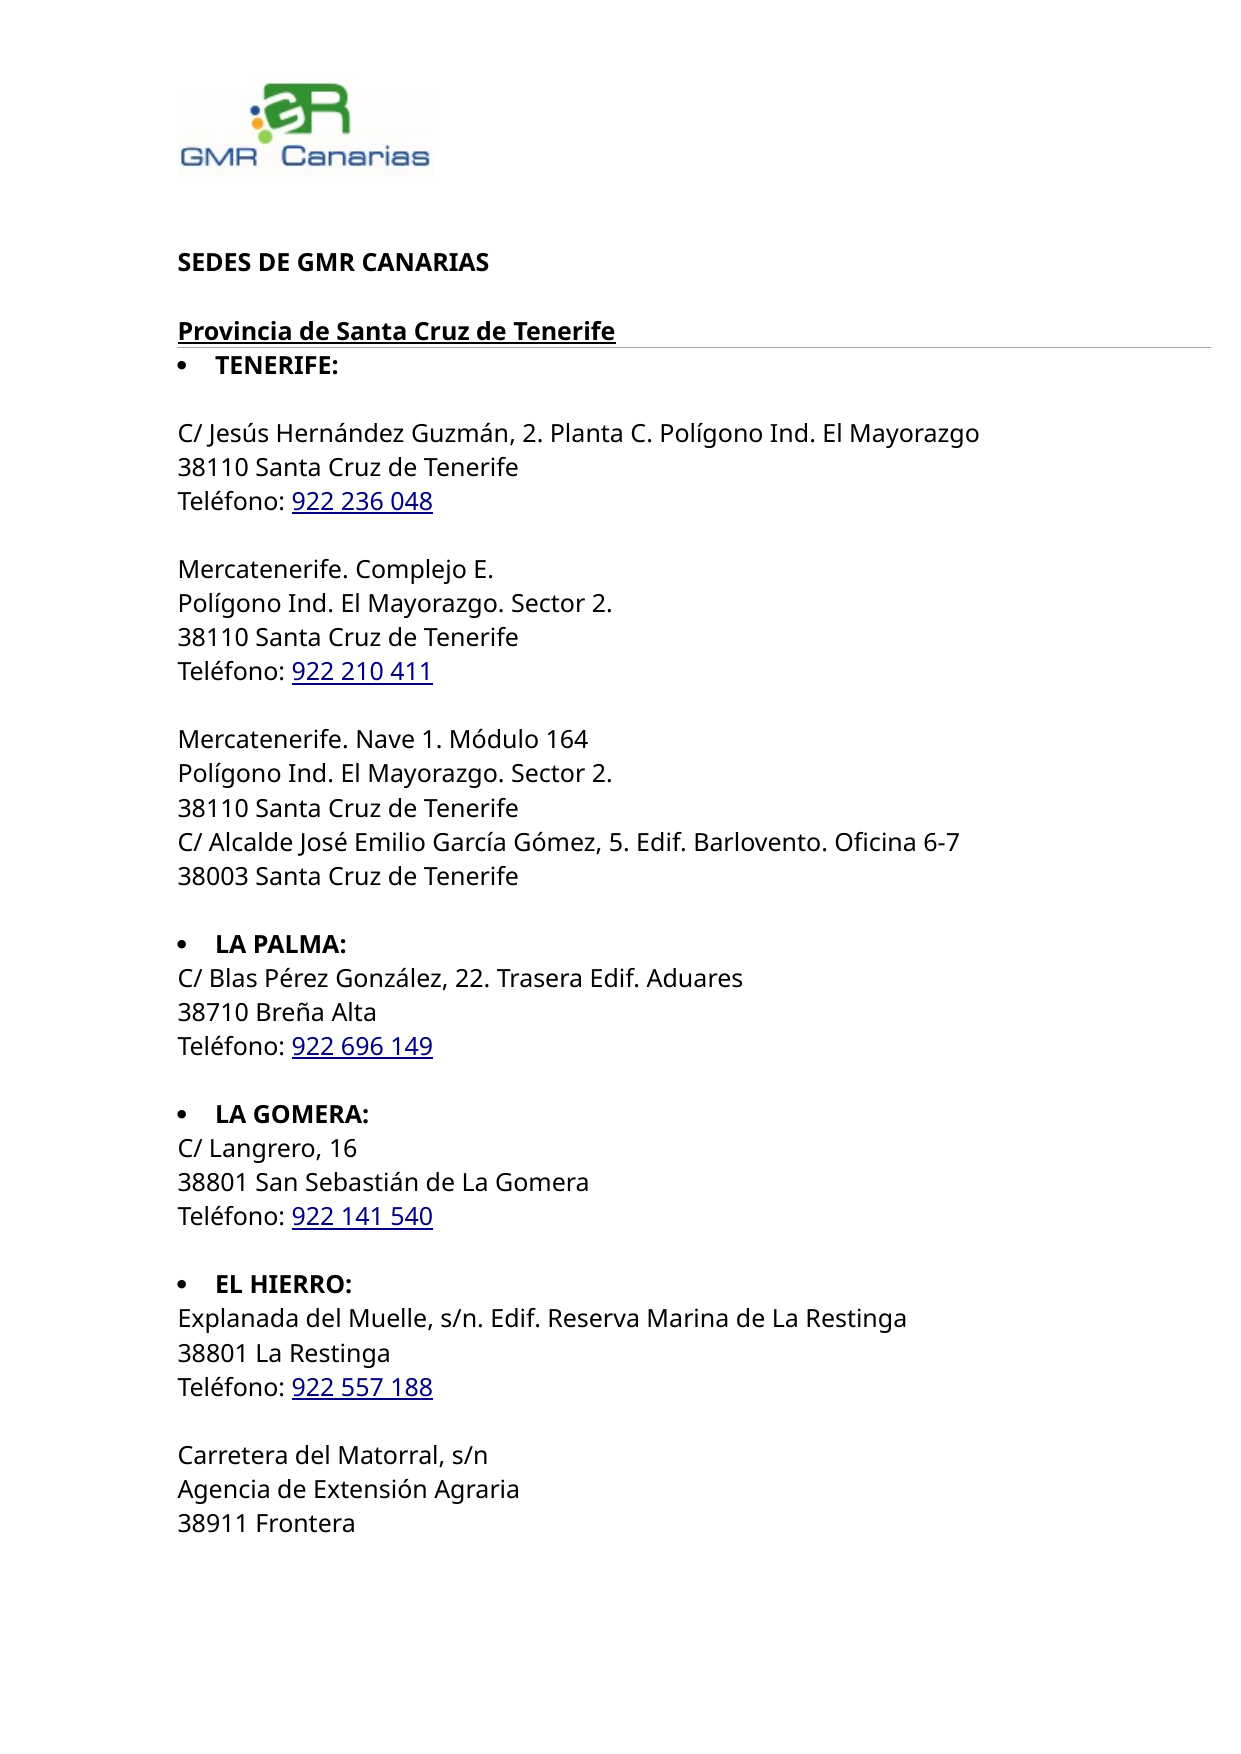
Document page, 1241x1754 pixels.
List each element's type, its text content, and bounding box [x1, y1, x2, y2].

text Teléfono: 922 210 411 [177, 654, 1063, 688]
text 38911 Frontera [177, 1506, 1063, 1539]
text 38003 Santa Cruz de Tenerife [177, 858, 1063, 892]
text Polígono Ind. El Mayorazgo. Sector 2. [177, 586, 1063, 620]
text 38110 Santa Cruz de Tenerife [177, 449, 1063, 484]
text Provincia de Santa Cruz de Tenerife [177, 313, 1063, 347]
text Carretera del Matorral, s/n [177, 1437, 1063, 1471]
text SEDES DE GMR CANARIAS [177, 245, 1063, 279]
text Teléfono: 922 236 048 [177, 484, 1063, 518]
text Polígono Ind. El Mayorazgo. Sector 2. [177, 756, 1063, 790]
text Agencia de Extensión Agraria [177, 1471, 1063, 1506]
text Mercatenerife. Nave 1. Módulo 164 [177, 722, 1063, 756]
text 38801 La Restinga [177, 1335, 1063, 1369]
text Teléfono: 922 141 540 [177, 1199, 1063, 1233]
text C/ Alcalde José Emilio García Gómez, 5. Edif. Barlovento. Oficina 6-7 [177, 824, 1063, 858]
text Teléfono: 922 696 149 [177, 1029, 1063, 1063]
text C/ Jesús Hernández Guzmán, 2. Planta C. Polígono Ind. El Mayorazgo [177, 416, 1063, 449]
text C/ Langrero, 16 [177, 1131, 1063, 1165]
text Teléfono: 922 557 188 [177, 1369, 1063, 1403]
text C/ Blas Pérez González, 22. Trasera Edif. Aduares [177, 961, 1063, 994]
text 38110 Santa Cruz de Tenerife [177, 790, 1063, 824]
text 38801 San Sebastián de La Gomera [177, 1165, 1063, 1199]
list LA GOMERA: [177, 1097, 1063, 1131]
list LA PALMA: [177, 926, 1063, 961]
text Explanada del Muelle, s/n. Edif. Reserva Marina de La Restinga [177, 1301, 1063, 1335]
text 38110 Santa Cruz de Tenerife [177, 620, 1063, 654]
list TENERIFE: [177, 348, 1063, 381]
text 38710 Breña Alta [177, 994, 1063, 1029]
text Mercatenerife. Complejo E. [177, 552, 1063, 586]
list EL HIERRO: [177, 1267, 1063, 1301]
